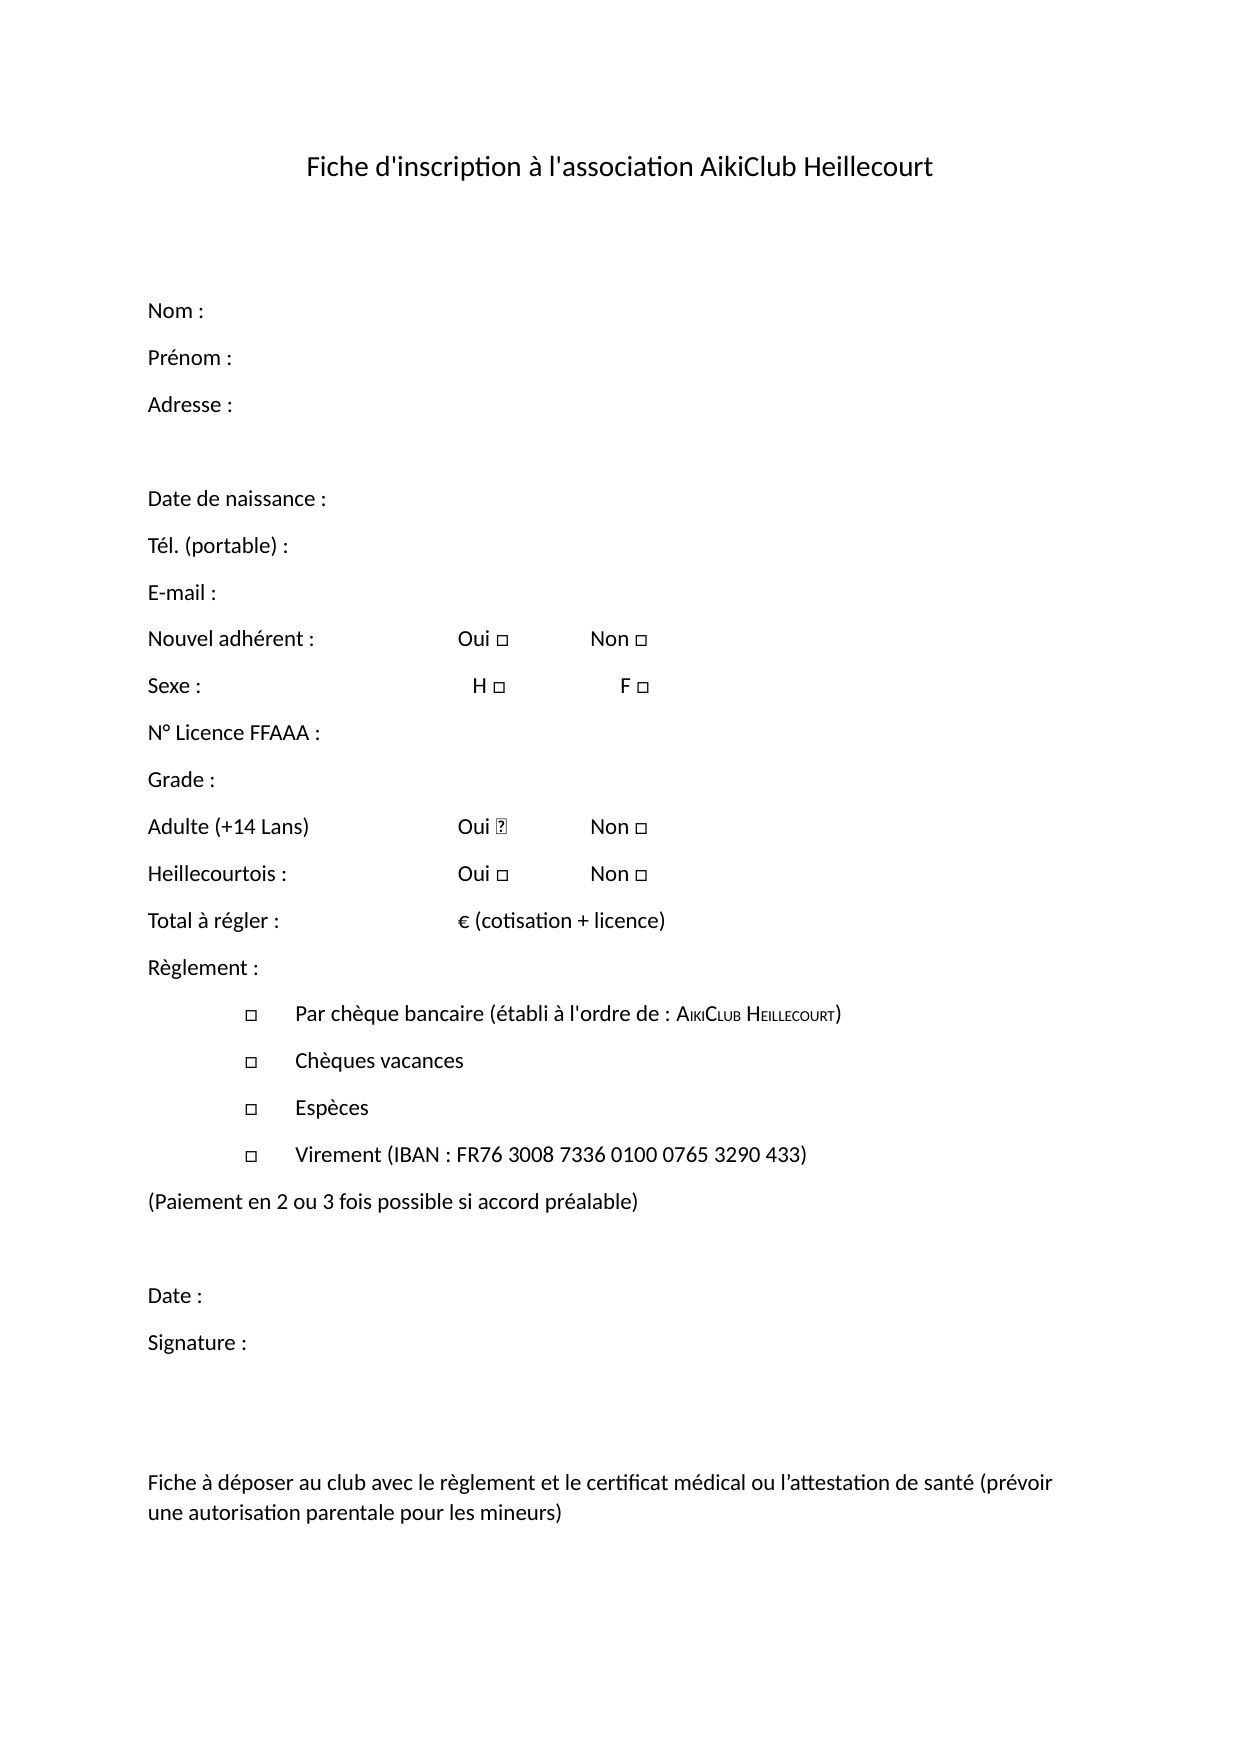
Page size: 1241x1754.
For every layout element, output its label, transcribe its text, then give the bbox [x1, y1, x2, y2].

text Fiche à déposer au club avec le règlement et le certificat médical ou l’attestation de santé (prévoir une autorisation parentale pour les mineurs) [148, 1468, 1093, 1527]
text Date de naissance : [148, 484, 1093, 512]
text Sexe : H □ F □ [148, 671, 1093, 699]
list □ Virement (IBAN : FR76 3008 7336 0100 0765 3290 433) [207, 1140, 1093, 1168]
list □ Chèques vacances [207, 1046, 1093, 1074]
text E-mail : [148, 578, 1093, 606]
list □ Espèces [207, 1093, 1093, 1121]
text Grade : [148, 765, 1093, 793]
text Adresse : [148, 390, 1093, 418]
text Date : [148, 1281, 1093, 1309]
text (Paiement en 2 ou 3 fois possible si accord préalable) [148, 1187, 1093, 1215]
text Nom : [148, 296, 1093, 324]
text Heillecourtois : Oui □ Non □ [148, 859, 1093, 887]
list □ Par chèque bancaire (établi à l'ordre de : AikiClub Heillecourt) [207, 999, 1093, 1028]
text Nouvel adhérent : Oui □ Non □ [148, 624, 1093, 653]
text Prénom : [148, 343, 1093, 371]
text N° Licence FFAAA : [148, 718, 1093, 746]
text Fiche d'inscription à l'association AikiClub Heillecourt [148, 148, 1093, 183]
text Adulte (+14 Lans) Oui  Non □ [148, 812, 1093, 840]
text Total à régler : € (cotisation + licence) [148, 906, 1093, 934]
text Signature : [148, 1328, 1093, 1356]
text Tél. (portable) : [148, 531, 1093, 559]
text Règlement : [148, 953, 1093, 981]
